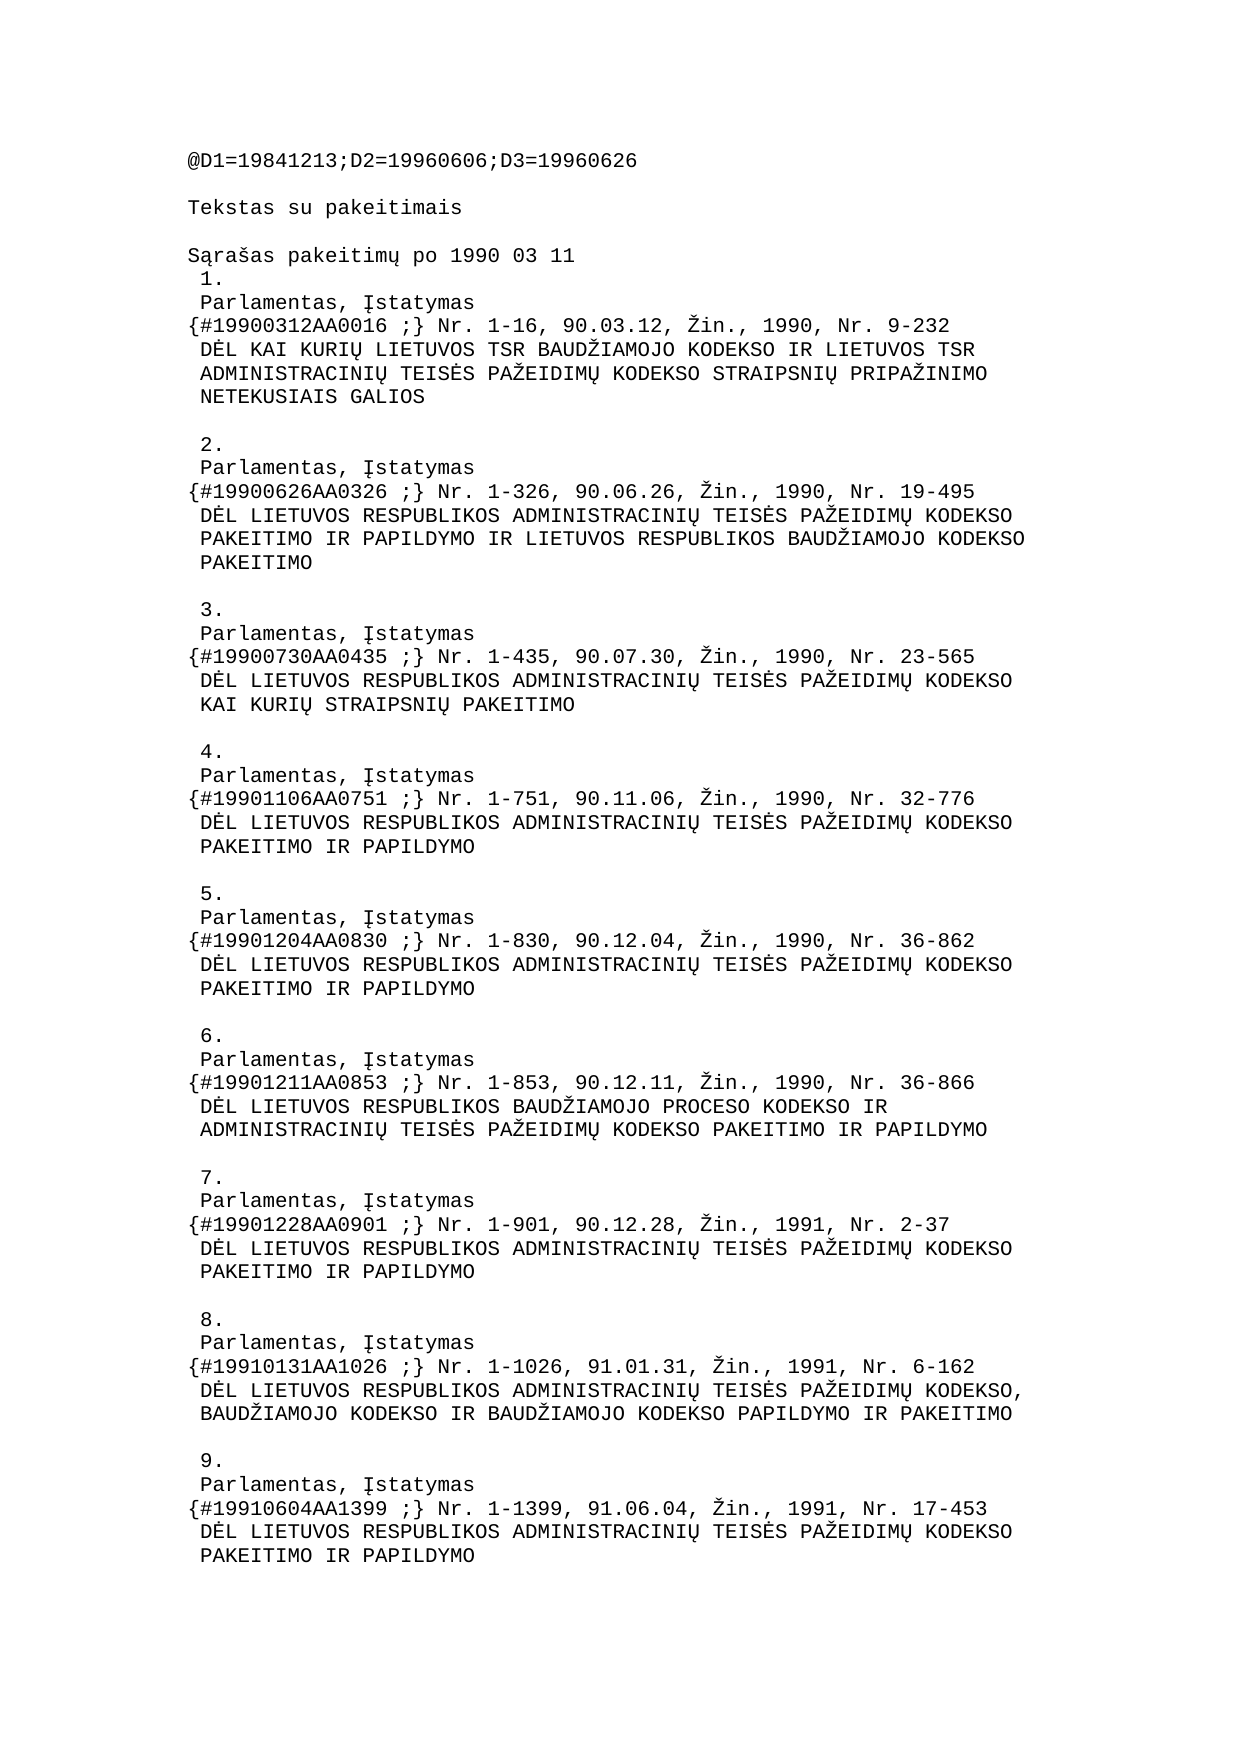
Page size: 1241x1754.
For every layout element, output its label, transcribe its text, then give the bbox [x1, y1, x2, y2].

text {#19900730AA0435 ;} Nr. 1-435, 90.07.30, Žin., 1990, Nr. 23-565 [187, 647, 1053, 670]
text Parlamentas, Įstatymas [187, 1332, 1053, 1356]
text KAI KURIŲ STRAIPSNIŲ PAKEITIMO [187, 694, 1053, 717]
text Parlamentas, Įstatymas [187, 1048, 1053, 1072]
text 9. [187, 1451, 1053, 1474]
text 7. [187, 1167, 1053, 1190]
text 1. [187, 268, 1053, 292]
text Parlamentas, Įstatymas [187, 623, 1053, 647]
text 8. [187, 1309, 1053, 1332]
text 5. [187, 883, 1053, 907]
text NETEKUSIAIS GALIOS [187, 386, 1053, 410]
text Sąrašas pakeitimų po 1990 03 11 [187, 244, 1053, 268]
text DĖL LIETUVOS RESPUBLIKOS ADMINISTRACINIŲ TEISĖS PAŽEIDIMŲ KODEKSO [187, 505, 1053, 528]
text 6. [187, 1025, 1053, 1048]
text ADMINISTRACINIŲ TEISĖS PAŽEIDIMŲ KODEKSO STRAIPSNIŲ PRIPAŽINIMO [187, 363, 1053, 386]
text DĖL LIETUVOS RESPUBLIKOS ADMINISTRACINIŲ TEISĖS PAŽEIDIMŲ KODEKSO [187, 670, 1053, 694]
text 3. [187, 599, 1053, 623]
text PAKEITIMO IR PAPILDYMO [187, 1261, 1053, 1285]
text {#19910604AA1399 ;} Nr. 1-1399, 91.06.04, Žin., 1991, Nr. 17-453 [187, 1498, 1053, 1521]
text {#19901204AA0830 ;} Nr. 1-830, 90.12.04, Žin., 1990, Nr. 36-862 [187, 930, 1053, 954]
text PAKEITIMO IR PAPILDYMO [187, 978, 1053, 1001]
text DĖL LIETUVOS RESPUBLIKOS BAUDŽIAMOJO PROCESO KODEKSO IR [187, 1096, 1053, 1119]
text {#19901211AA0853 ;} Nr. 1-853, 90.12.11, Žin., 1990, Nr. 36-866 [187, 1072, 1053, 1096]
text DĖL KAI KURIŲ LIETUVOS TSR BAUDŽIAMOJO KODEKSO IR LIETUVOS TSR [187, 339, 1053, 363]
text PAKEITIMO IR PAPILDYMO [187, 1545, 1053, 1569]
text BAUDŽIAMOJO KODEKSO IR BAUDŽIAMOJO KODEKSO PAPILDYMO IR PAKEITIMO [187, 1403, 1053, 1427]
text PAKEITIMO IR PAPILDYMO IR LIETUVOS RESPUBLIKOS BAUDŽIAMOJO KODEKSO [187, 528, 1053, 552]
text Parlamentas, Įstatymas [187, 765, 1053, 788]
text {#19910131AA1026 ;} Nr. 1-1026, 91.01.31, Žin., 1991, Nr. 6-162 [187, 1356, 1053, 1379]
text Tekstas su pakeitimais [187, 197, 1053, 221]
text Parlamentas, Įstatymas [187, 907, 1053, 930]
text {#19901228AA0901 ;} Nr. 1-901, 90.12.28, Žin., 1991, Nr. 2-37 [187, 1214, 1053, 1238]
text {#19900626AA0326 ;} Nr. 1-326, 90.06.26, Žin., 1990, Nr. 19-495 [187, 481, 1053, 505]
text Parlamentas, Įstatymas [187, 292, 1053, 316]
text Parlamentas, Įstatymas [187, 1190, 1053, 1214]
text DĖL LIETUVOS RESPUBLIKOS ADMINISTRACINIŲ TEISĖS PAŽEIDIMŲ KODEKSO, [187, 1379, 1053, 1403]
text 4. [187, 741, 1053, 765]
text DĖL LIETUVOS RESPUBLIKOS ADMINISTRACINIŲ TEISĖS PAŽEIDIMŲ KODEKSO [187, 954, 1053, 978]
text PAKEITIMO IR PAPILDYMO [187, 836, 1053, 859]
text Parlamentas, Įstatymas [187, 457, 1053, 481]
text Parlamentas, Įstatymas [187, 1474, 1053, 1498]
text ADMINISTRACINIŲ TEISĖS PAŽEIDIMŲ KODEKSO PAKEITIMO IR PAPILDYMO [187, 1119, 1053, 1143]
text DĖL LIETUVOS RESPUBLIKOS ADMINISTRACINIŲ TEISĖS PAŽEIDIMŲ KODEKSO [187, 1238, 1053, 1261]
text PAKEITIMO [187, 552, 1053, 576]
text {#19900312AA0016 ;} Nr. 1-16, 90.03.12, Žin., 1990, Nr. 9-232 [187, 316, 1053, 339]
text @D1=19841213;D2=19960606;D3=19960626 [187, 150, 1053, 174]
text DĖL LIETUVOS RESPUBLIKOS ADMINISTRACINIŲ TEISĖS PAŽEIDIMŲ KODEKSO [187, 1521, 1053, 1545]
text DĖL LIETUVOS RESPUBLIKOS ADMINISTRACINIŲ TEISĖS PAŽEIDIMŲ KODEKSO [187, 812, 1053, 836]
text 2. [187, 434, 1053, 457]
text {#19901106AA0751 ;} Nr. 1-751, 90.11.06, Žin., 1990, Nr. 32-776 [187, 788, 1053, 812]
